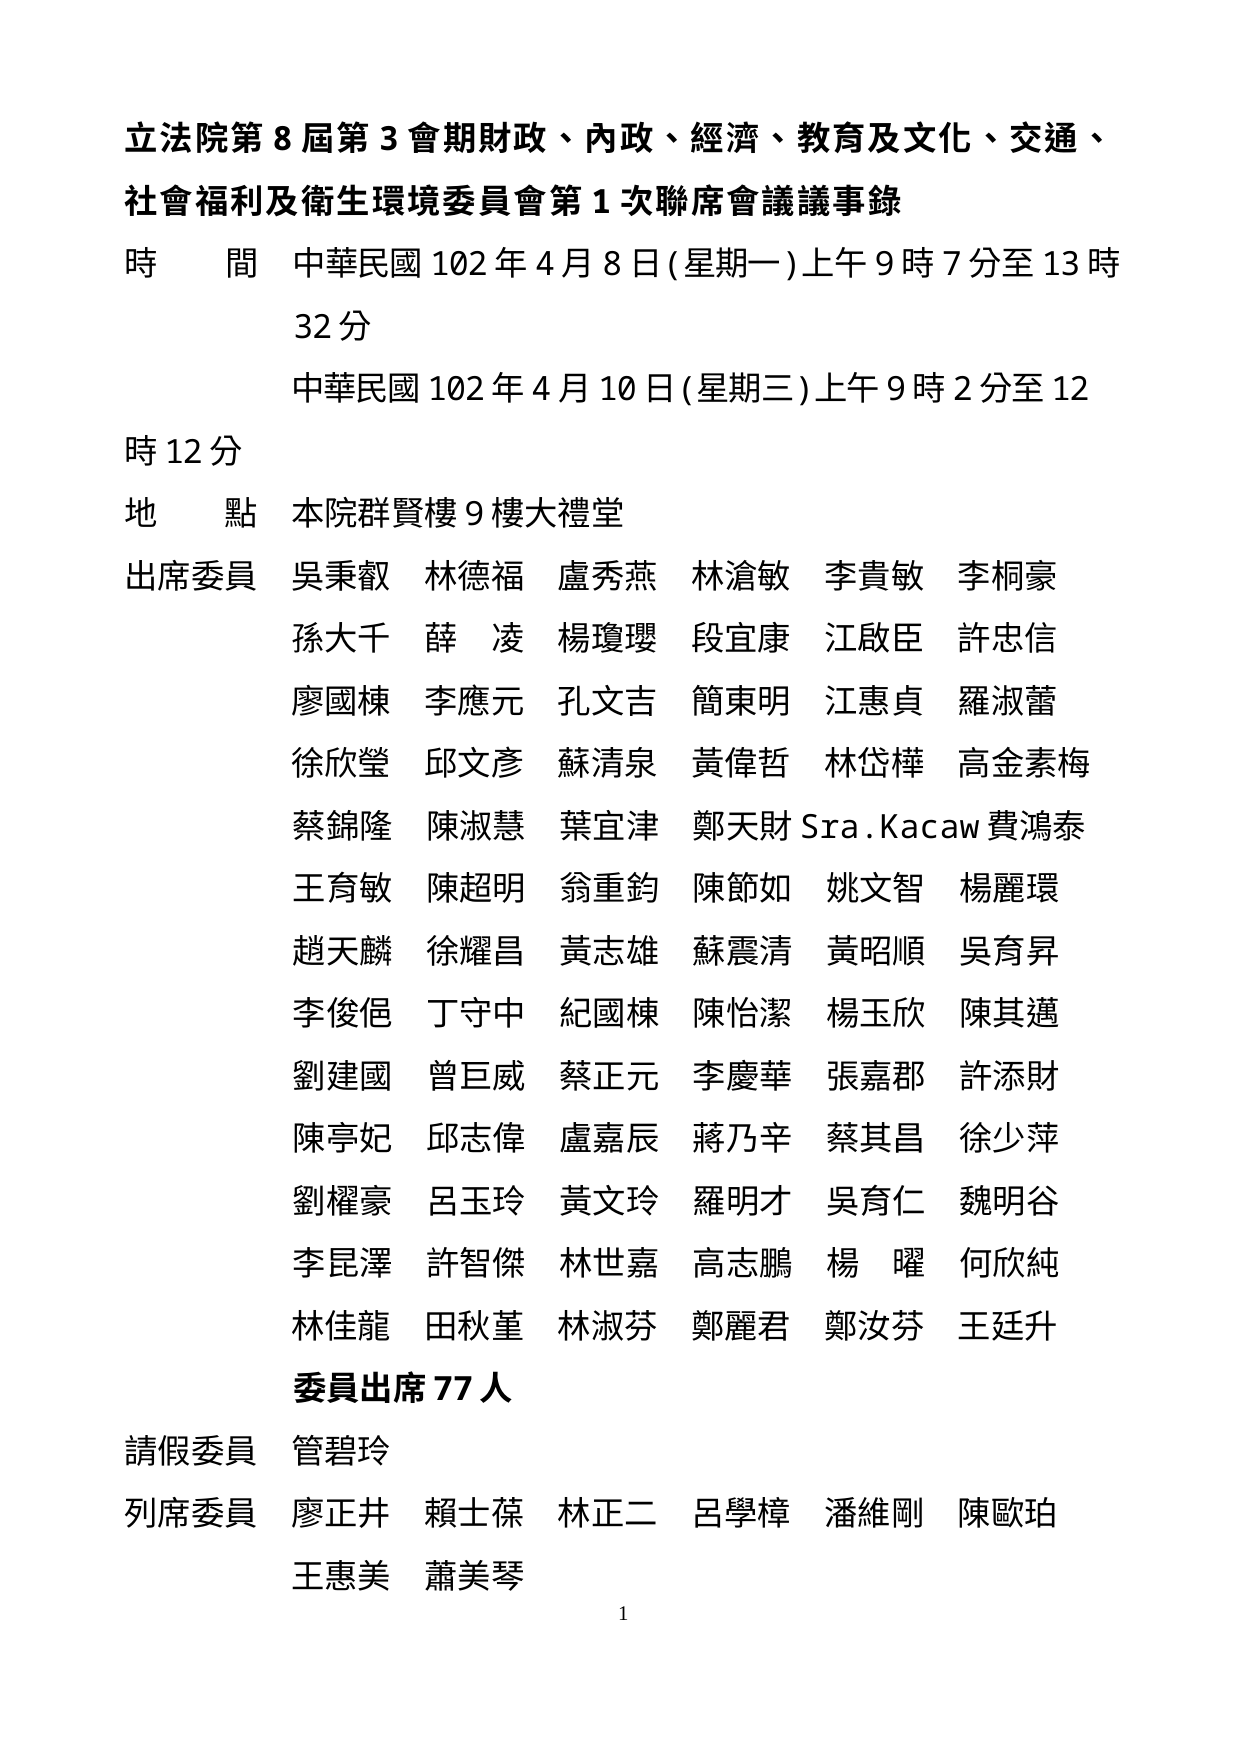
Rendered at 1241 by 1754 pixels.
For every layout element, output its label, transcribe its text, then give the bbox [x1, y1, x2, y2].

text 劉櫂豪 呂玉玲 黃文玲 羅明才 吳育仁 魏明谷 [293, 1157, 1122, 1219]
text 列席委員 廖正井 賴士葆 林正二 呂學樟 潘維剛 陳歐珀 [124, 1469, 1122, 1532]
text 趙天麟 徐耀昌 黃志雄 蘇震清 黃昭順 吳育昇 [293, 907, 1122, 969]
text 陳亭妃 邱志偉 盧嘉辰 蔣乃辛 蔡其昌 徐少萍 [293, 1094, 1122, 1157]
text 立法院第8屆第3會期財政、內政、經濟、教育及文化、交通、社會福利及衛生環境委員會第1次聯席會議議事錄 [124, 94, 1128, 219]
text 王惠美 蕭美琴 [291, 1532, 1122, 1594]
text 林佳龍 田秋堇 林淑芬 鄭麗君 鄭汝芬 王廷升 [291, 1282, 1122, 1344]
text 孫大千 薛 凌 楊瓊瓔 段宜康 江啟臣 許忠信 [124, 594, 1122, 657]
text 李俊俋 丁守中 紀國棟 陳怡潔 楊玉欣 陳其邁 [293, 969, 1122, 1032]
text 時 間 中華民國102年4月8日(星期一)上午9時7分至13時32分 [124, 219, 1122, 344]
text 王育敏 陳超明 翁重鈞 陳節如 姚文智 楊麗環 [293, 844, 1122, 907]
text 劉建國 曾巨威 蔡正元 李慶華 張嘉郡 許添財 [293, 1032, 1122, 1094]
text 廖國棟 李應元 孔文吉 簡東明 江惠貞 羅淑蕾 [124, 657, 1122, 719]
text 地 點 本院群賢樓9樓大禮堂 [124, 469, 1122, 532]
text 徐欣瑩 邱文彥 蘇清泉 黃偉哲 林岱樺 高金素梅 [124, 719, 1122, 782]
text 出席委員 吳秉叡 林德福 盧秀燕 林滄敏 李貴敏 李桐豪 [124, 532, 1122, 594]
text 委員出席77人 [124, 1344, 1122, 1407]
text 李昆澤 許智傑 林世嘉 高志鵬 楊 曜 何欣純 [293, 1219, 1122, 1282]
text 蔡錦隆 陳淑慧 葉宜津 鄭天財Sra.Kacaw費鴻泰 [293, 782, 1122, 844]
text 請假委員 管碧玲 [124, 1407, 1122, 1469]
text 中華民國102年4月10日(星期三)上午9時2分至12時12分 [124, 344, 1122, 469]
